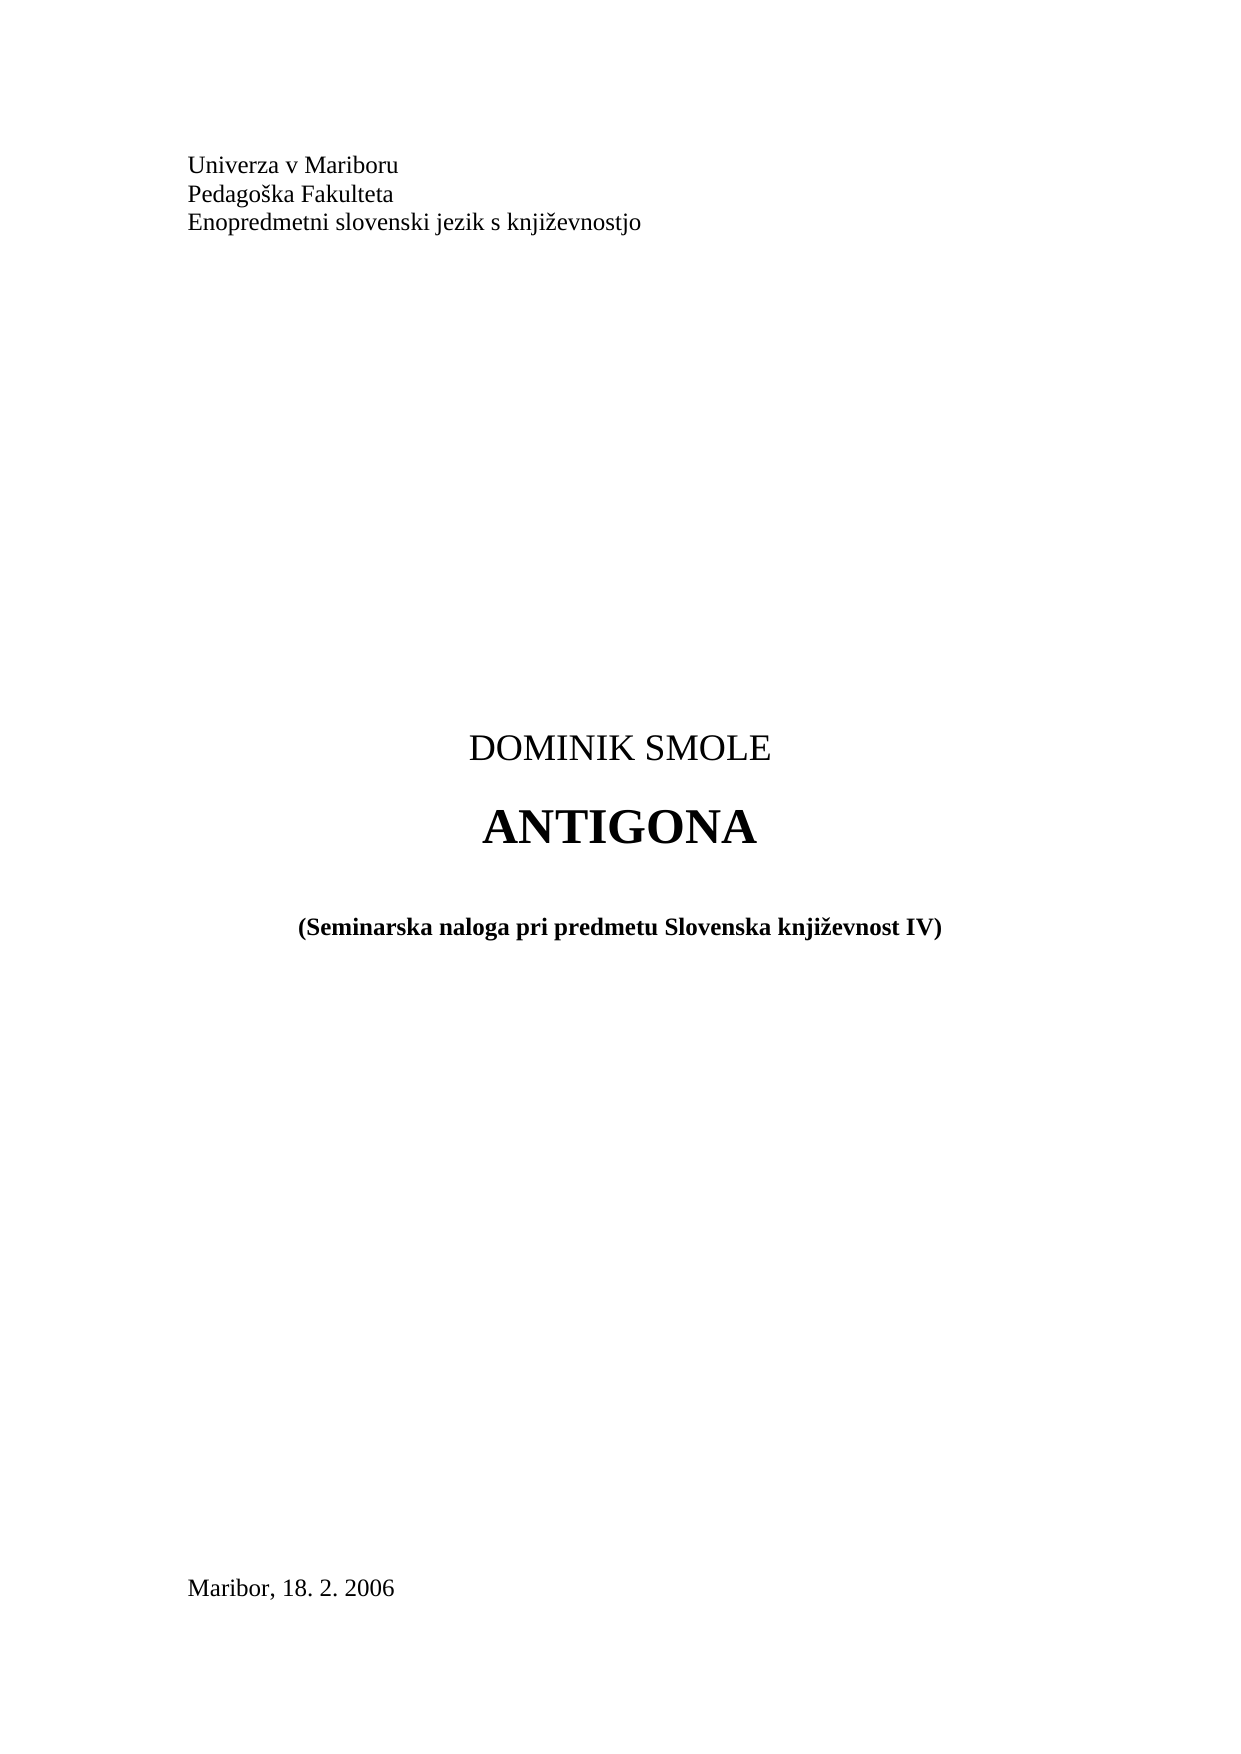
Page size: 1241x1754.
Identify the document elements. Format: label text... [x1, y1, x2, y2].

text DOMINIK SMOLE [187, 725, 1053, 768]
text (Seminarska naloga pri predmetu Slovenska književnost IV) [187, 912, 1053, 941]
text ANTIGONA [187, 797, 1053, 854]
text Univerza v Mariboru [187, 150, 1053, 179]
text Enopredmetni slovenski jezik s književnostjo [187, 207, 1053, 236]
text Pedagoška Fakulteta [187, 179, 1053, 207]
text Maribor, 18. 2. 2006 [187, 1573, 1053, 1602]
